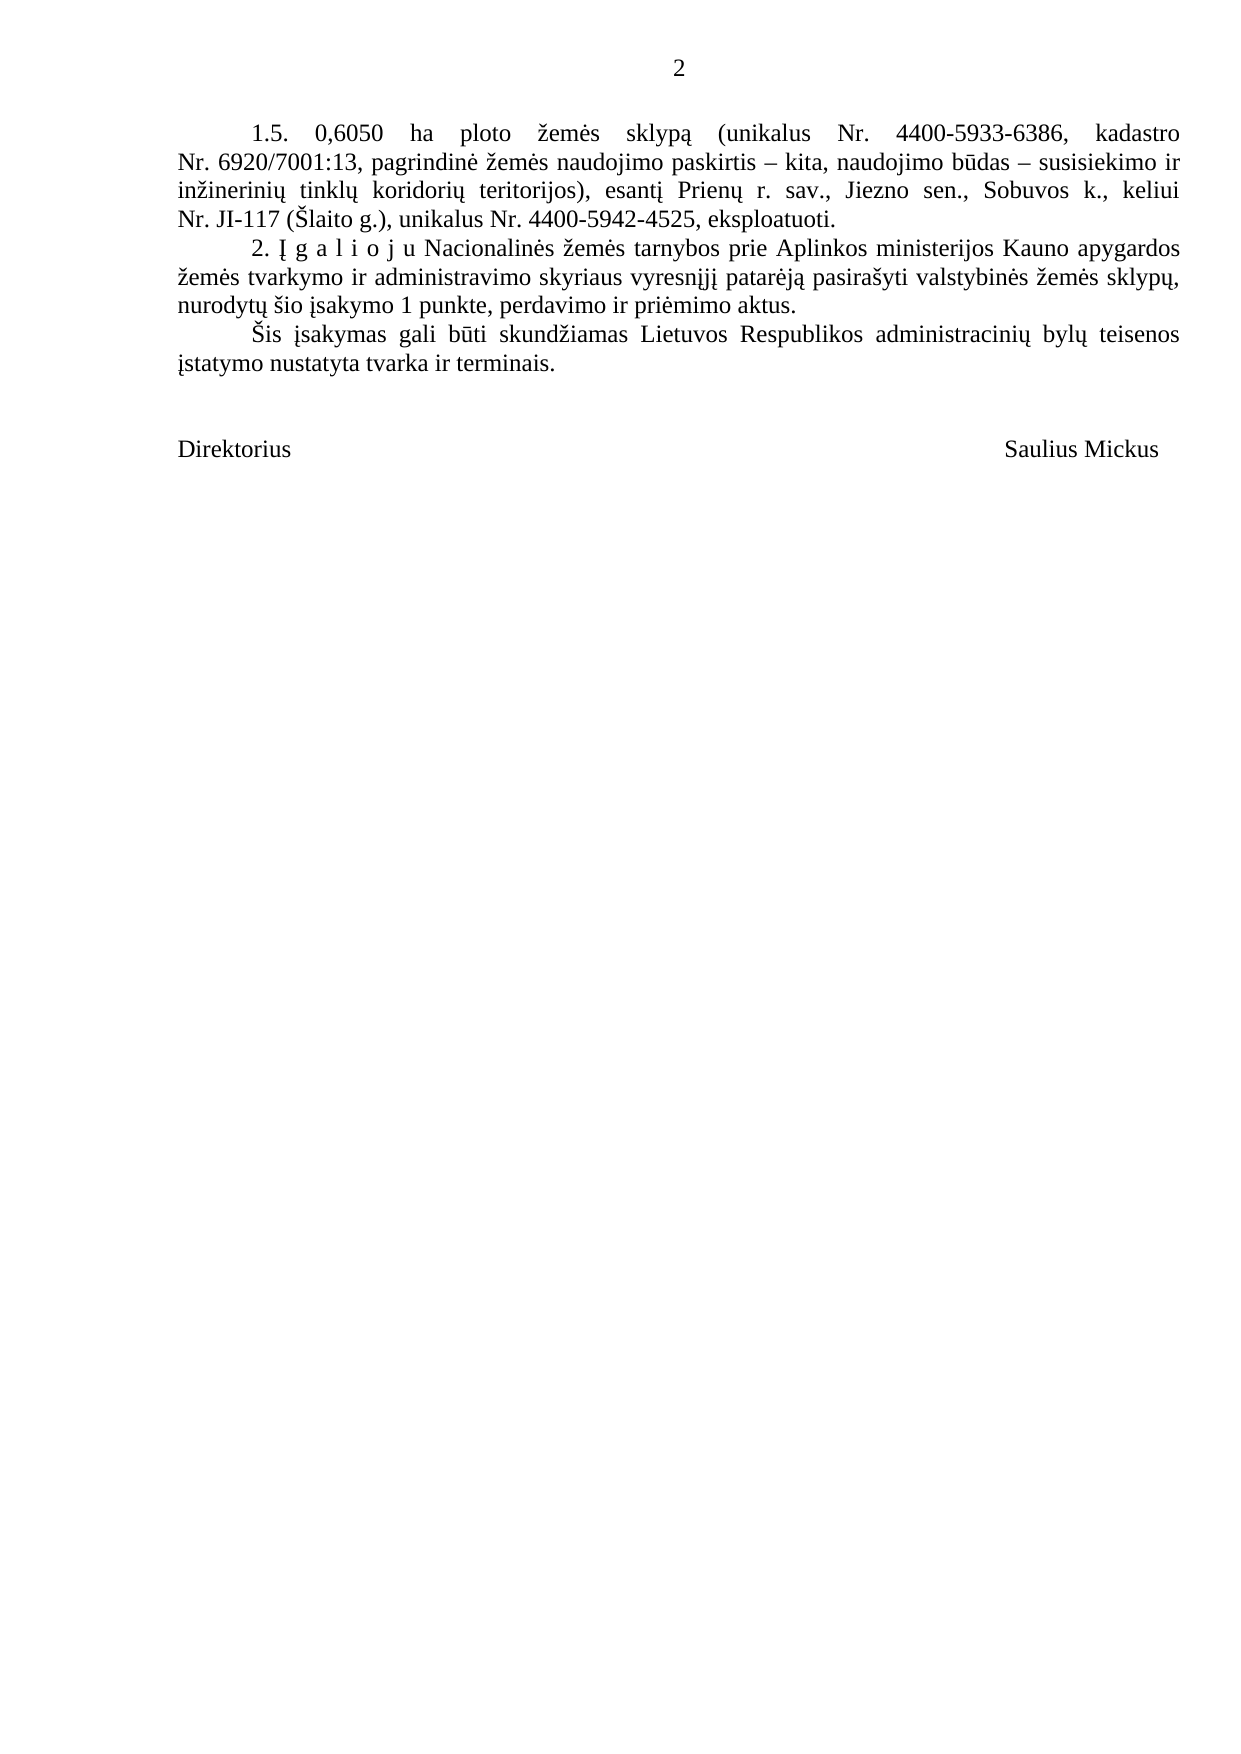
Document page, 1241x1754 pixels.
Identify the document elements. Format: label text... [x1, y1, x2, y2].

text Šis įsakymas gali būti skundžiamas Lietuvos Respublikos administracinių bylų teisenos įstatymo nustatyta tvarka ir terminais. [177, 319, 1181, 377]
text 1.5. 0,6050 ha ploto žemės sklypą (unikalus Nr. 4400-5933-6386, kadastro Nr. 6920/7001:13, pagrindinė žemės naudojimo paskirtis – kita, naudojimo būdas – susisiekimo ir inžinerinių tinklų koridorių teritorijos), esantį Prienų r. sav., Jiezno sen., Sobuvos k., keliui Nr. JI-117 (Šlaito g.), unikalus Nr. 4400-5942-4525, eksploatuoti. [177, 118, 1181, 233]
text Direktorius Saulius Mickus [177, 434, 1181, 463]
text 2. Į g a l i o j u Nacionalinės žemės tarnybos prie Aplinkos ministerijos Kauno apygardos žemės tvarkymo ir administravimo skyriaus vyresnįjį patarėją pasirašyti valstybinės žemės sklypų, nurodytų šio įsakymo 1 punkte, perdavimo ir priėmimo aktus. [177, 233, 1181, 319]
